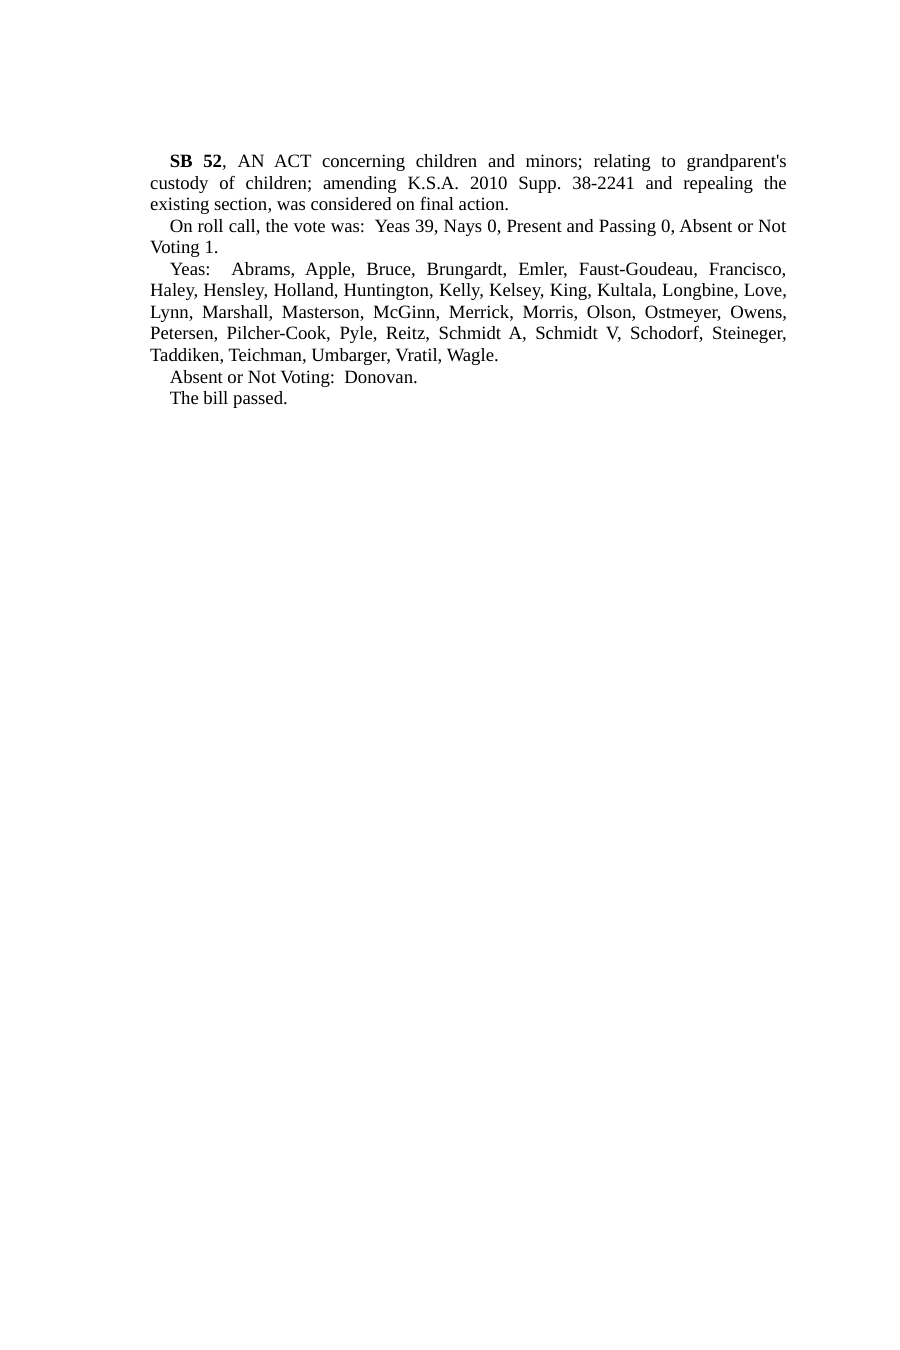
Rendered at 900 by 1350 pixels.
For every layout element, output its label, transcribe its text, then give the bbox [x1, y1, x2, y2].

text SB 52, AN ACT concerning children and minors; relating to grandparent's custody of children; amending K.S.A. 2010 Supp. 38-2241 and repealing the existing section, was considered on final action. [150, 150, 787, 215]
text Yeas: Abrams, Apple, Bruce, Brungardt, Emler, Faust-Goudeau, Francisco, Haley, Hensley, Holland, Huntington, Kelly, Kelsey, King, Kultala, Longbine, Love, Lynn, Marshall, Masterson, McGinn, Merrick, Morris, Olson, Ostmeyer, Owens, Petersen, Pilcher-Cook, Pyle, Reitz, Schmidt A, Schmidt V, Schodorf, Steineger, Taddiken, Teichman, Umbarger, Vratil, Wagle. [150, 258, 787, 366]
text The bill passed. [150, 387, 787, 409]
text Absent or Not Voting: Donovan. [150, 366, 787, 387]
text On roll call, the vote was: Yeas 39, Nays 0, Present and Passing 0, Absent or Not Voting 1. [150, 215, 787, 258]
